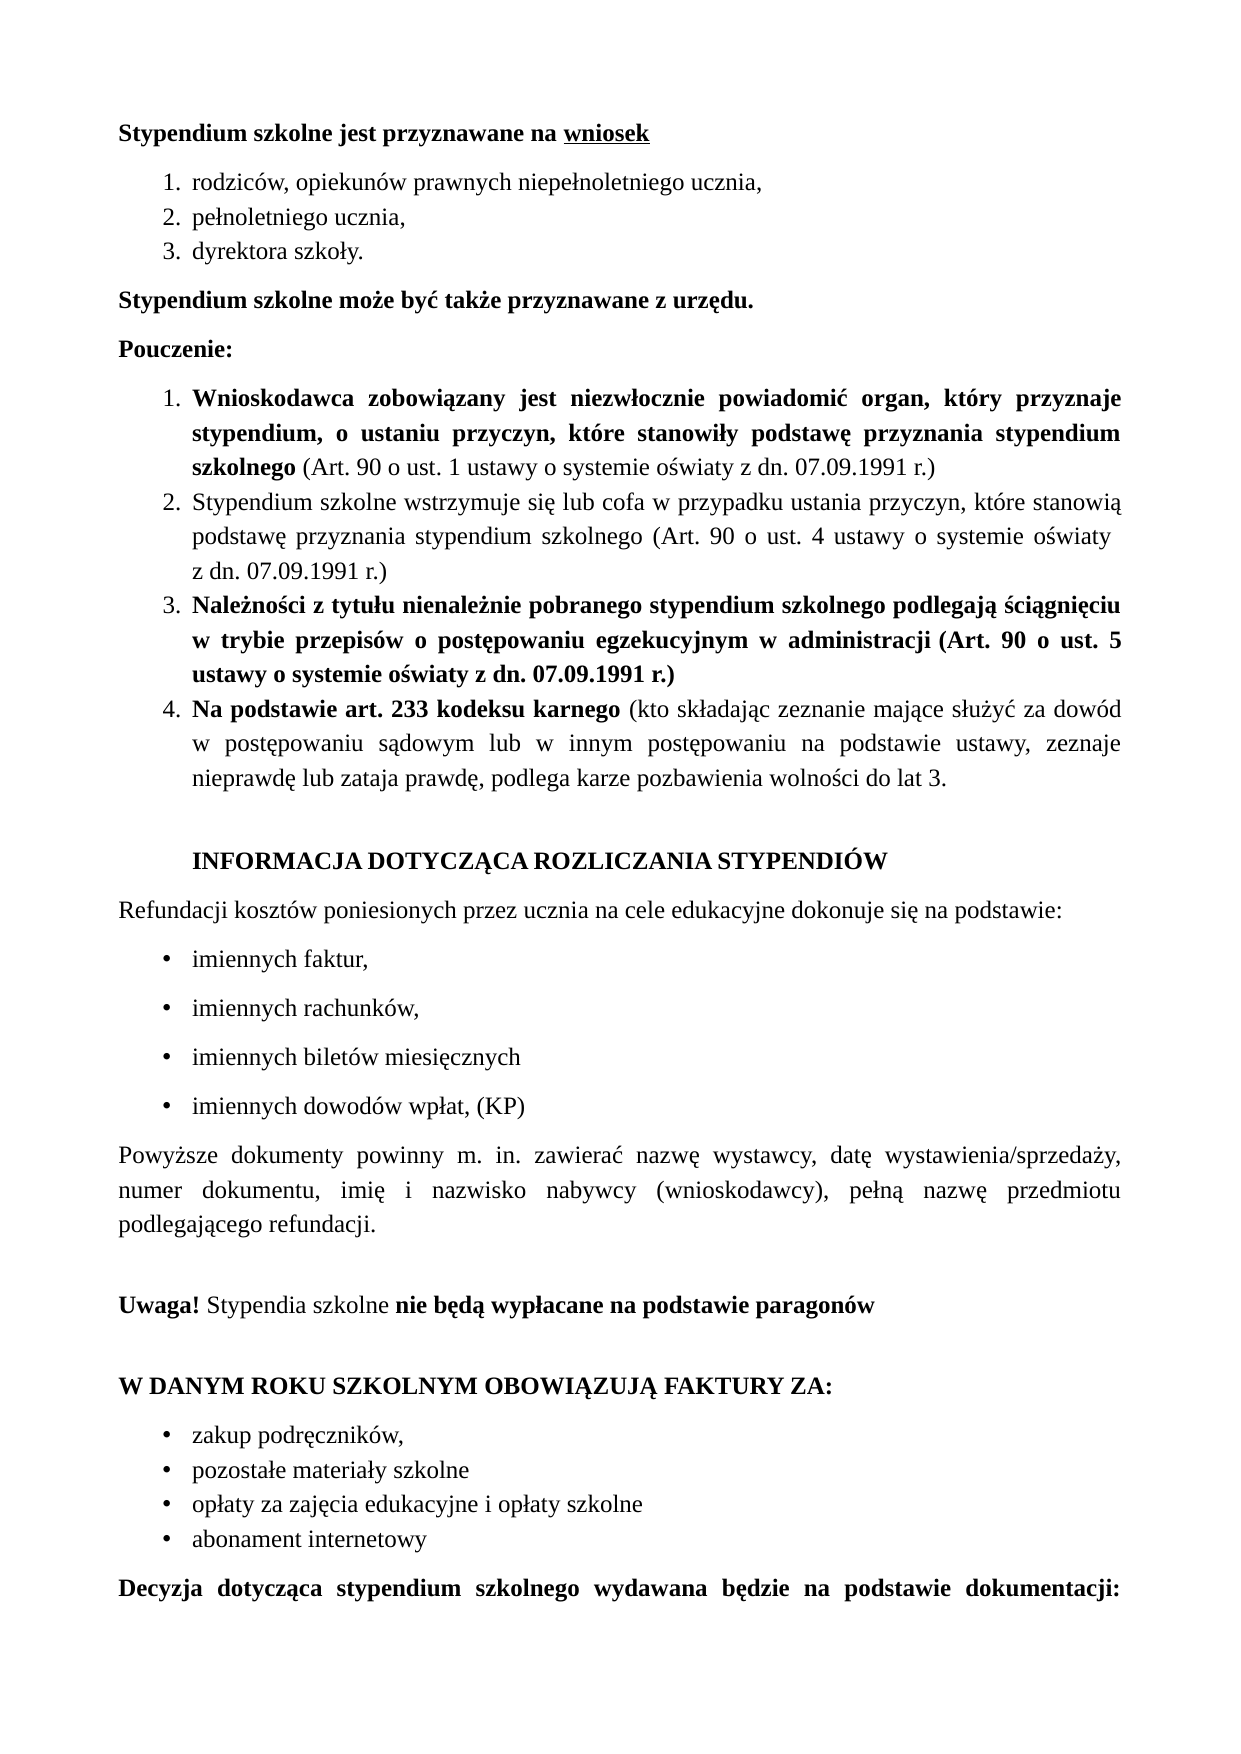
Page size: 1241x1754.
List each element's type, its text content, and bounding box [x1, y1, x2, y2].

list pełnoletniego ucznia, [162, 202, 1122, 230]
text Pouczenie: [118, 334, 1122, 363]
text Stypendium szkolne jest przyznawane na wniosek [118, 118, 1122, 147]
list imiennych faktur, [162, 944, 1122, 973]
list imiennych biletów miesięcznych [162, 1042, 1122, 1071]
text Refundacji kosztów poniesionych przez ucznia na cele edukacyjne dokonuje się na podstawie: [118, 895, 1122, 924]
list opłaty za zajęcia edukacyjne i opłaty szkolne [162, 1489, 1122, 1518]
list pozostałe materiały szkolne [162, 1455, 1122, 1483]
list Stypendium szkolne wstrzymuje się lub cofa w przypadku ustania przyczyn, które stanowią podstawę przyznania stypendium szkolnego (Art. 90 o ust. 4 ustawy o systemie oświaty z dn. 07.09.1991 r.) [162, 487, 1122, 584]
text Powyższe dokumenty powinny m. in. zawierać nazwę wystawcy, datę wystawienia/sprzedaży, numer dokumentu, imię i nazwisko nabywcy (wnioskodawcy), pełną nazwę przedmiotu podlegającego refundacji. [118, 1141, 1122, 1238]
list Wnioskodawca zobowiązany jest niezwłocznie powiadomić organ, który przyznaje stypendium, o ustaniu przyczyn, które stanowiły podstawę przyznania stypendium szkolnego (Art. 90 o ust. 1 ustawy o systemie oświaty z dn. 07.09.1991 r.) [162, 383, 1122, 481]
text W DANYM ROKU SZKOLNYM OBOWIĄZUJĄ FAKTURY ZA: [118, 1371, 1122, 1400]
list Na podstawie art. 233 kodeksu karnego (kto składając zeznanie mające służyć za dowód w postępowaniu sądowym lub w innym postępowaniu na podstawie ustawy, zeznaje nieprawdę lub zataja prawdę, podlega karze pozbawienia wolności do lat 3. [162, 694, 1122, 791]
text Stypendium szkolne może być także przyznawane z urzędu. [118, 285, 1122, 314]
list imiennych dowodów wpłat, (KP) [162, 1091, 1122, 1120]
list INFORMACJA DOTYCZĄCA ROZLICZANIA STYPENDIÓW [162, 812, 1122, 875]
list rodziców, opiekunów prawnych niepełnoletniego ucznia, [162, 167, 1122, 196]
list abonament internetowy [162, 1524, 1122, 1552]
list imiennych rachunków, [162, 993, 1122, 1022]
list zakup podręczników, [162, 1420, 1122, 1449]
list Należności z tytułu nienależnie pobranego stypendium szkolnego podlegają ściągnięciu w trybie przepisów o postępowaniu egzekucyjnym w administracji (Art. 90 o ust. 5 ustawy o systemie oświaty z dn. 07.09.1991 r.) [162, 590, 1122, 688]
text Decyzja dotycząca stypendium szkolnego wydawana będzie na podstawie dokumentacji: [118, 1573, 1122, 1601]
text Uwaga! Stypendia szkolne nie będą wypłacane na podstawie paragonów [118, 1290, 1122, 1319]
list dyrektora szkoły. [162, 236, 1122, 265]
